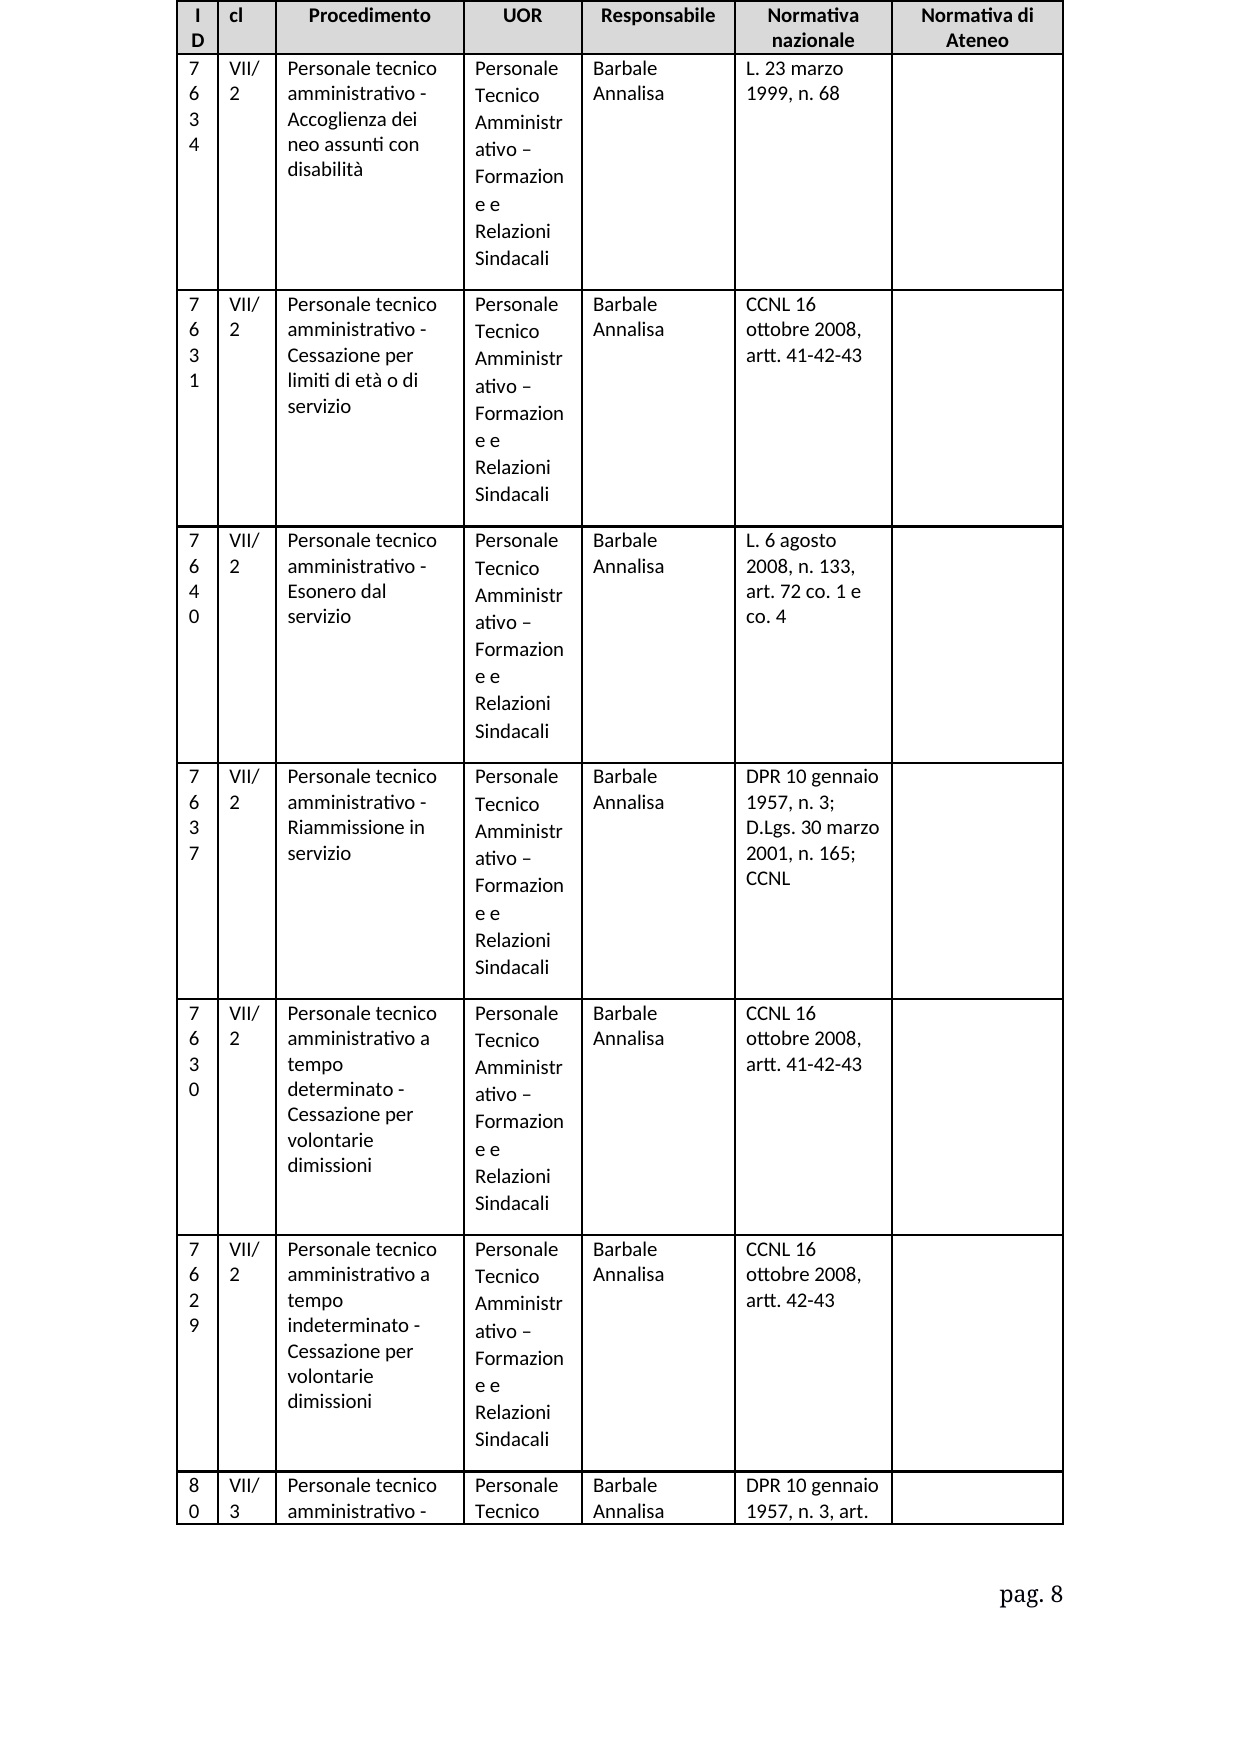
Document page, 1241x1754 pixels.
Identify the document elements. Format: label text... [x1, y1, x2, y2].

table_cell VII/2 [219, 528, 275, 762]
table_cell [893, 291, 1062, 525]
table_cell Personale Tecnico Amministrativo – Formazione e Relazioni Sindacali [465, 1236, 581, 1470]
table_cell Personale Tecnico Amministrativo – Formazione e Relazioni Sindacali [465, 764, 581, 998]
table_cell [893, 1473, 1062, 1523]
table_header Procedimento [277, 2, 463, 53]
table_cell Barbale Annalisa [583, 291, 734, 525]
table_cell Personale tecnico amministrativo a tempo determinato - Cessazione per volontarie dimissioni [277, 1000, 463, 1234]
table_cell Barbale Annalisa [583, 764, 734, 998]
table_cell CCNL 16 ottobre 2008, artt. 42-43 [736, 1236, 891, 1470]
table_header Normativa nazionale [736, 2, 891, 53]
table_cell Personale Tecnico Amministrativo – Formazione e Relazioni Sindacali [465, 291, 581, 525]
table_cell Personale Tecnico Amministrativo – Formazione e Relazioni Sindacali [465, 1000, 581, 1234]
table_cell DPR 10 gennaio 1957, n. 3; D.Lgs. 30 marzo 2001, n. 165; CCNL [736, 764, 891, 998]
table_cell VII/2 [219, 1236, 275, 1470]
table_cell Personale tecnico amministrativo a tempo indeterminato - Cessazione per volontarie dimissioni [277, 1236, 463, 1470]
table_cell 7634 [178, 55, 217, 289]
table_cell L. 6 agosto 2008, n. 133, art. 72 co. 1 e co. 4 [736, 528, 891, 762]
table_cell DPR 10 gennaio 1957, n. 3, art. [736, 1473, 891, 1523]
table_cell CCNL 16 ottobre 2008, artt. 41-42-43 [736, 291, 891, 525]
table_cell Barbale Annalisa [583, 528, 734, 762]
table_cell VII/2 [219, 291, 275, 525]
table_cell Personale Tecnico Amministrativo – Formazione e Relazioni Sindacali [465, 55, 581, 289]
table_header UOR [465, 2, 581, 53]
table_cell [893, 1236, 1062, 1470]
table_header ID [178, 2, 217, 53]
table_cell 7637 [178, 764, 217, 998]
table_cell 80 [178, 1473, 217, 1523]
table_cell 7630 [178, 1000, 217, 1234]
table_cell Barbale Annalisa [583, 1000, 734, 1234]
table_cell L. 23 marzo 1999, n. 68 [736, 55, 891, 289]
table_cell VII/2 [219, 764, 275, 998]
table_cell Personale Tecnico [465, 1473, 581, 1523]
table_cell [893, 1000, 1062, 1234]
table_cell VII/2 [219, 55, 275, 289]
table_cell 7640 [178, 528, 217, 762]
table_header cl [219, 2, 275, 53]
table_header Responsabile [583, 2, 734, 53]
table_cell Personale tecnico amministrativo - Esonero dal servizio [277, 528, 463, 762]
table_cell [893, 55, 1062, 289]
table_cell Barbale Annalisa [583, 1473, 734, 1523]
table_cell VII/2 [219, 1000, 275, 1234]
table_cell 7631 [178, 291, 217, 525]
table_cell Personale tecnico amministrativo - Accoglienza dei neo assunti con disabilità [277, 55, 463, 289]
table_cell Personale tecnico amministrativo [277, 1473, 463, 1523]
table_cell VII/3 [219, 1473, 275, 1523]
table_cell Barbale Annalisa [583, 1236, 734, 1470]
table_cell CCNL 16 ottobre 2008, artt. 41-42-43 [736, 1000, 891, 1234]
table_cell Barbale Annalisa [583, 55, 734, 289]
table_cell Personale Tecnico Amministrativo – Formazione e Relazioni Sindacali [465, 528, 581, 762]
table_cell [893, 528, 1062, 762]
table_cell Personale tecnico amministrativo - Cessazione per limiti di età o di servizio [277, 291, 463, 525]
table_cell [893, 764, 1062, 998]
table_cell 7629 [178, 1236, 217, 1470]
table_cell Personale tecnico amministrativo - Riammissione in servizio [277, 764, 463, 998]
table_header Normativa di Ateneo [893, 2, 1062, 53]
